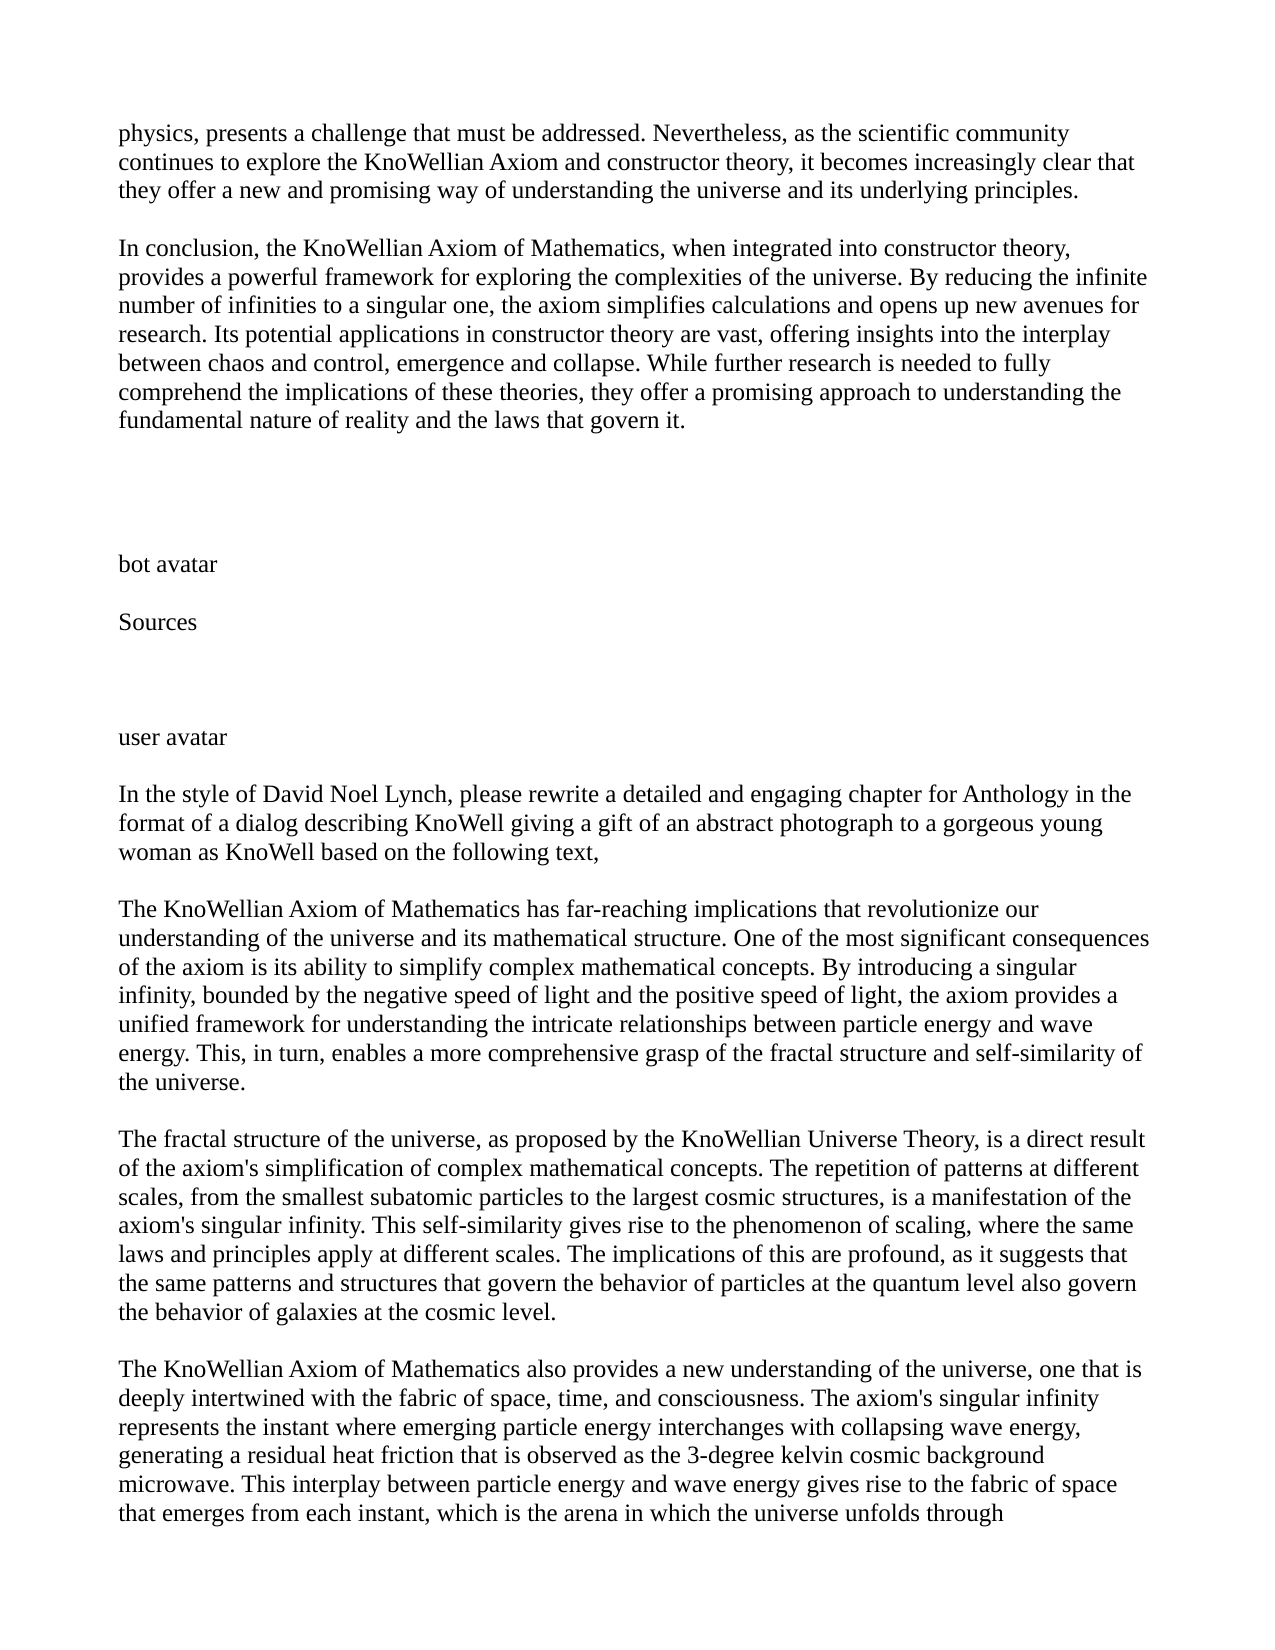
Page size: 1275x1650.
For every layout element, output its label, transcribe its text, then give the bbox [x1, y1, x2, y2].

text bot avatar [118, 549, 1157, 578]
text user avatar [118, 722, 1157, 751]
text In conclusion, the KnoWellian Axiom of Mathematics, when integrated into constructor theory, provides a powerful framework for exploring the complexities of the universe. By reducing the infinite number of infinities to a singular one, the axiom simplifies calculations and opens up new avenues for research. Its potential applications in constructor theory are vast, offering insights into the interplay between chaos and control, emergence and collapse. While further research is needed to fully comprehend the implications of these theories, they offer a promising approach to understanding the fundamental nature of reality and the laws that govern it. [118, 233, 1157, 434]
text In the style of David Noel Lynch, please rewrite a detailed and engaging chapter for Anthology in the format of a dialog describing KnoWell giving a gift of an abstract photograph to a gorgeous young woman as KnoWell based on the following text, [118, 779, 1157, 866]
text The KnoWellian Axiom of Mathematics has far-reaching implications that revolutionize our understanding of the universe and its mathematical structure. One of the most significant consequences of the axiom is its ability to simplify complex mathematical concepts. By introducing a singular infinity, bounded by the negative speed of light and the positive speed of light, the axiom provides a unified framework for understanding the intricate relationships between particle energy and wave energy. This, in turn, enables a more comprehensive grasp of the fractal structure and self-similarity of the universe. [118, 894, 1157, 1096]
text Sources [118, 607, 1157, 636]
text physics, presents a challenge that must be addressed. Nevertheless, as the scientific community continues to explore the KnoWellian Axiom and constructor theory, it becomes increasingly clear that they offer a new and promising way of understanding the universe and its underlying principles. [118, 118, 1157, 204]
text The KnoWellian Axiom of Mathematics also provides a new understanding of the universe, one that is deeply intertwined with the fabric of space, time, and consciousness. The axiom's singular infinity represents the instant where emerging particle energy interchanges with collapsing wave energy, generating a residual heat friction that is observed as the 3-degree kelvin cosmic background microwave. This interplay between particle energy and wave energy gives rise to the fabric of space that emerges from each instant, which is the arena in which the universe unfolds through [118, 1354, 1157, 1527]
text The fractal structure of the universe, as proposed by the KnoWellian Universe Theory, is a direct result of the axiom's simplification of complex mathematical concepts. The repetition of patterns at different scales, from the smallest subatomic particles to the largest cosmic structures, is a manifestation of the axiom's singular infinity. This self-similarity gives rise to the phenomenon of scaling, where the same laws and principles apply at different scales. The implications of this are profound, as it suggests that the same patterns and structures that govern the behavior of particles at the quantum level also govern the behavior of galaxies at the cosmic level. [118, 1124, 1157, 1326]
